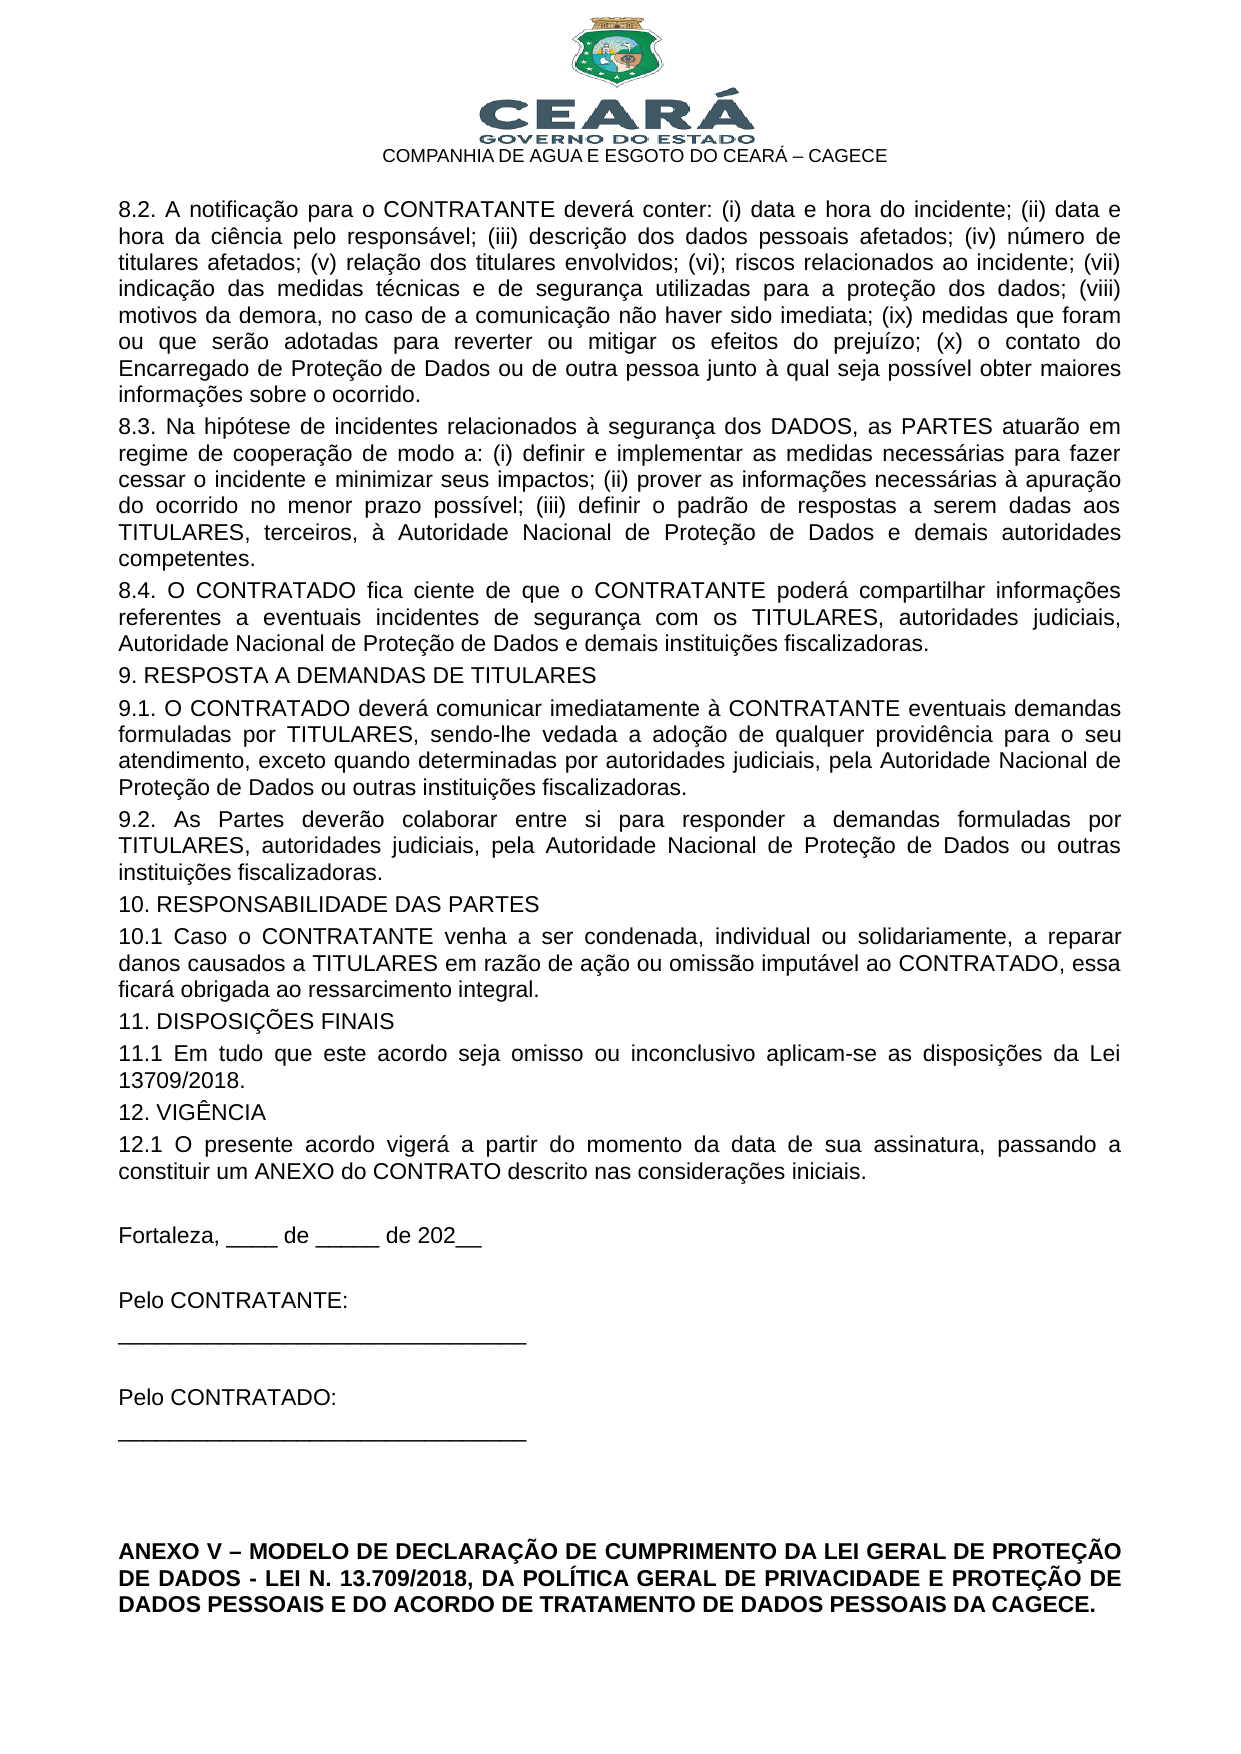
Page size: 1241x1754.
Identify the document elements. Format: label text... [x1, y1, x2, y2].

text 11.1 Em tudo que este acordo seja omisso ou inconclusivo aplicam-se as disposições da Lei 13709/2018. [118, 1040, 1122, 1093]
text 12.1 O presente acordo vigerá a partir do momento da data de sua assinatura, passando a constituir um ANEXO do CONTRATO descrito nas considerações iniciais. [118, 1131, 1122, 1184]
text Pelo CONTRATANTE: [118, 1287, 1122, 1313]
text Fortaleza, ____ de _____ de 202__ [118, 1222, 1122, 1249]
text 8.2. A notificação para o CONTRATANTE deverá conter: (i) data e hora do incidente; (ii) data e hora da ciência pelo responsável; (iii) descrição dos dados pessoais afetados; (iv) número de titulares afetados; (v) relação dos titulares envolvidos; (vi); riscos relacionados ao incidente; (vii) indicação das medidas técnicas e de segurança utilizadas para a proteção dos dados; (viii) motivos da demora, no caso de a comunicação não haver sido imediata; (ix) medidas que foram ou que serão adotadas para reverter ou mitigar os efeitos do prejuízo; (x) o contato do Encarregado de Proteção de Dados ou de outra pessoa junto à qual seja possível obter maiores informações sobre o ocorrido. [118, 196, 1122, 407]
text 9. RESPOSTA A DEMANDAS DE TITULARES [118, 662, 1122, 688]
text 9.1. O CONTRATADO deverá comunicar imediatamente à CONTRATANTE eventuais demandas formuladas por TITULARES, sendo-lhe vedada a adoção de qualquer providência para o seu atendimento, exceto quando determinadas por autoridades judiciais, pela Autoridade Nacional de Proteção de Dados ou outras instituições fiscalizadoras. [118, 694, 1122, 800]
text 8.4. O CONTRATADO fica ciente de que o CONTRATANTE poderá compartilhar informações referentes a eventuais incidentes de segurança com os TITULARES, autoridades judiciais, Autoridade Nacional de Proteção de Dados e demais instituições fiscalizadoras. [118, 577, 1122, 656]
text ANEXO V – MODELO DE DECLARAÇÃO DE CUMPRIMENTO DA LEI GERAL DE PROTEÇÃO DE DADOS - LEI N. 13.709/2018, DA POLÍTICA GERAL DE PRIVACIDADE E PROTEÇÃO DE DADOS PESSOAIS E DO ACORDO DE TRATAMENTO DE DADOS PESSOAIS DA CAGECE. [118, 1538, 1122, 1617]
text 11. DISPOSIÇÕES FINAIS [118, 1008, 1122, 1034]
text Pelo CONTRATADO: [118, 1384, 1122, 1410]
text 8.3. Na hipótese de incidentes relacionados à segurança dos DADOS, as PARTES atuarão em regime de cooperação de modo a: (i) definir e implementar as medidas necessárias para fazer cessar o incidente e minimizar seus impactos; (ii) prover as informações necessárias à apuração do ocorrido no menor prazo possível; (iii) definir o padrão de respostas a serem dadas aos TITULARES, terceiros, à Autoridade Nacional de Proteção de Dados e demais autoridades competentes. [118, 413, 1122, 571]
text ________________________________ [118, 1319, 1122, 1346]
text 12. VIGÊNCIA [118, 1099, 1122, 1125]
text 10.1 Caso o CONTRATANTE venha a ser condenada, individual ou solidariamente, a reparar danos causados a TITULARES em razão de ação ou omissão imputável ao CONTRATADO, essa ficará obrigada ao ressarcimento integral. [118, 923, 1122, 1002]
text ________________________________ [118, 1416, 1122, 1442]
text 10. RESPONSABILIDADE DAS PARTES [118, 891, 1122, 917]
text 9.2. As Partes deverão colaborar entre si para responder a demandas formuladas por TITULARES, autoridades judiciais, pela Autoridade Nacional de Proteção de Dados ou outras instituições fiscalizadoras. [118, 806, 1122, 885]
picture [453, 12, 782, 148]
